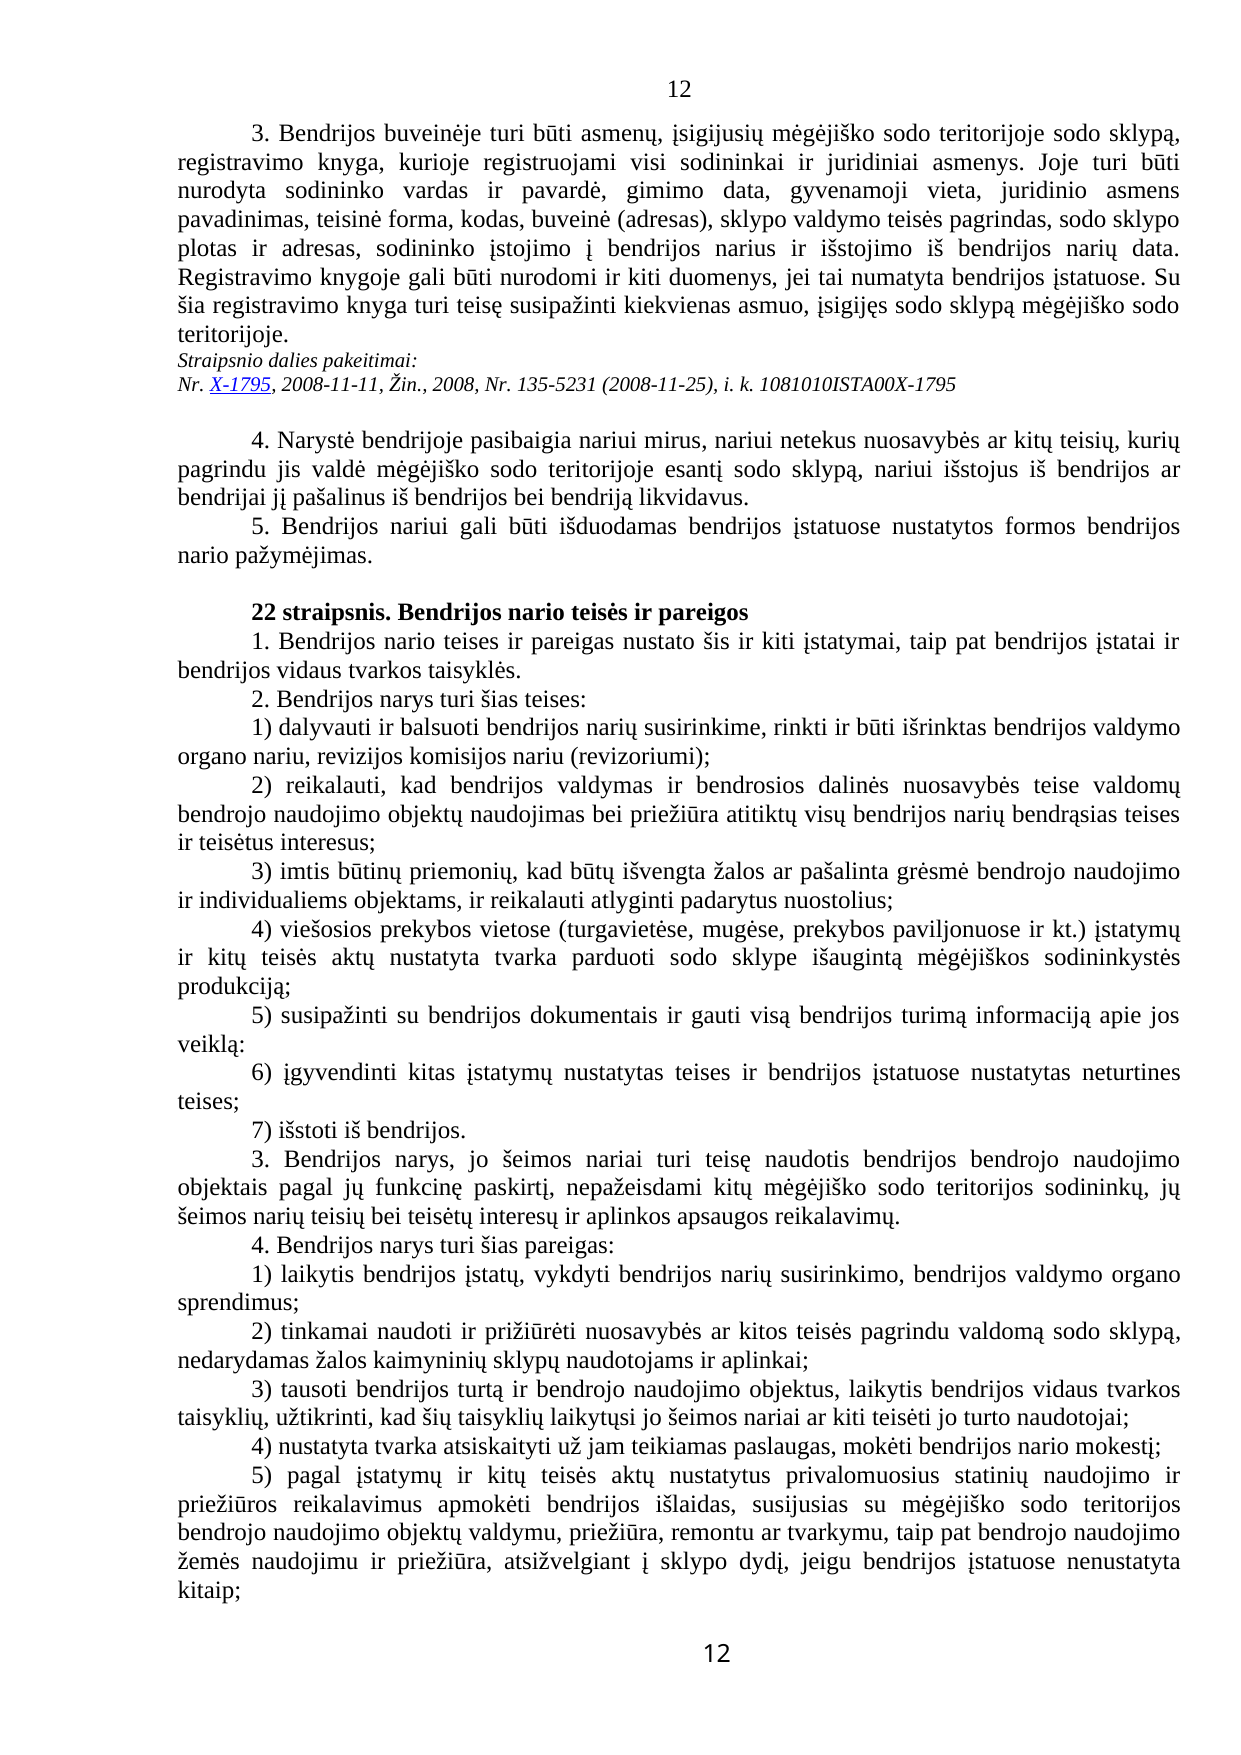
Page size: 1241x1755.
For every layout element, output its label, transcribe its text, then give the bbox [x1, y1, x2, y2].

text 2. Bendrijos narys turi šias teises: [177, 684, 1181, 712]
text 5) pagal įstatymų ir kitų teisės aktų nustatytus privalomuosius statinių naudojimo ir priežiūros reikalavimus apmokėti bendrijos išlaidas, susijusias su mėgėjiško sodo teritorijos bendrojo naudojimo objektų valdymu, priežiūra, remontu ar tvarkymu, taip pat bendrojo naudojimo žemės naudojimu ir priežiūra, atsižvelgiant į sklypo dydį, jeigu bendrijos įstatuose nenustatyta kitaip; [177, 1460, 1181, 1604]
text 7) išstoti iš bendrijos. [177, 1115, 1181, 1144]
text 2) tinkamai naudoti ir prižiūrėti nuosavybės ar kitos teisės pagrindu valdomą sodo sklypą, nedarydamas žalos kaimyninių sklypų naudotojams ir aplinkai; [177, 1316, 1181, 1374]
text 4) nustatyta tvarka atsiskaityti už jam teikiamas paslaugas, mokėti bendrijos nario mokestį; [177, 1431, 1181, 1460]
text Straipsnio dalies pakeitimai: [177, 348, 1181, 372]
text 2) reikalauti, kad bendrijos valdymas ir bendrosios dalinės nuosavybės teise valdomų bendrojo naudojimo objektų naudojimas bei priežiūra atitiktų visų bendrijos narių bendrąsias teises ir teisėtus interesus; [177, 770, 1181, 856]
text Nr. X-1795, 2008-11-11, Žin., 2008, Nr. 135-5231 (2008-11-25), i. k. 1081010ISTA00X-1795 [177, 372, 1181, 396]
text 3) imtis būtinų priemonių, kad būtų išvengta žalos ar pašalinta grėsmė bendrojo naudojimo ir individualiems objektams, ir reikalauti atlyginti padarytus nuostolius; [177, 856, 1181, 914]
text 3) tausoti bendrijos turtą ir bendrojo naudojimo objektus, laikytis bendrijos vidaus tvarkos taisyklių, užtikrinti, kad šių taisyklių laikytųsi jo šeimos nariai ar kiti teisėti jo turto naudotojai; [177, 1374, 1181, 1431]
text 3. Bendrijos narys, jo šeimos nariai turi teisę naudotis bendrijos bendrojo naudojimo objektais pagal jų funkcinę paskirtį, nepažeisdami kitų mėgėjiško sodo teritorijos sodininkų, jų šeimos narių teisių bei teisėtų interesų ir aplinkos apsaugos reikalavimų. [177, 1144, 1181, 1230]
text 4. Narystė bendrijoje pasibaigia nariui mirus, nariui netekus nuosavybės ar kitų teisių, kurių pagrindu jis valdė mėgėjiško sodo teritorijoje esantį sodo sklypą, nariui išstojus iš bendrijos ar bendrijai jį pašalinus iš bendrijos bei bendriją likvidavus. [177, 425, 1181, 511]
text 1) dalyvauti ir balsuoti bendrijos narių susirinkime, rinkti ir būti išrinktas bendrijos valdymo organo nariu, revizijos komisijos nariu (revizoriumi); [177, 712, 1181, 770]
text 5. Bendrijos nariui gali būti išduodamas bendrijos įstatuose nustatytos formos bendrijos nario pažymėjimas. [177, 511, 1181, 569]
text 5) susipažinti su bendrijos dokumentais ir gauti visą bendrijos turimą informaciją apie jos veiklą: [177, 1000, 1181, 1057]
text 4) viešosios prekybos vietose (turgavietėse, mugėse, prekybos paviljonuose ir kt.) įstatymų ir kitų teisės aktų nustatyta tvarka parduoti sodo sklype išaugintą mėgėjiškos sodininkystės produkciją; [177, 914, 1181, 1000]
text 1) laikytis bendrijos įstatų, vykdyti bendrijos narių susirinkimo, bendrijos valdymo organo sprendimus; [177, 1259, 1181, 1316]
text 22 straipsnis. Bendrijos nario teisės ir pareigos [177, 597, 1181, 626]
text 1. Bendrijos nario teises ir pareigas nustato šis ir kiti įstatymai, taip pat bendrijos įstatai ir bendrijos vidaus tvarkos taisyklės. [177, 626, 1181, 684]
text 6) įgyvendinti kitas įstatymų nustatytas teises ir bendrijos įstatuose nustatytas neturtines teises; [177, 1057, 1181, 1115]
text 3. Bendrijos buveinėje turi būti asmenų, įsigijusių mėgėjiško sodo teritorijoje sodo sklypą, registravimo knyga, kurioje registruojami visi sodininkai ir juridiniai asmenys. Joje turi būti nurodyta sodininko vardas ir pavardė, gimimo data, gyvenamoji vieta, juridinio asmens pavadinimas, teisinė forma, kodas, buveinė (adresas), sklypo valdymo teisės pagrindas, sodo sklypo plotas ir adresas, sodininko įstojimo į bendrijos narius ir išstojimo iš bendrijos narių data. Registravimo knygoje gali būti nurodomi ir kiti duomenys, jei tai numatyta bendrijos įstatuose. Su šia registravimo knyga turi teisę susipažinti kiekvienas asmuo, įsigijęs sodo sklypą mėgėjiško sodo teritorijoje. [177, 118, 1181, 348]
text 4. Bendrijos narys turi šias pareigas: [177, 1230, 1181, 1259]
